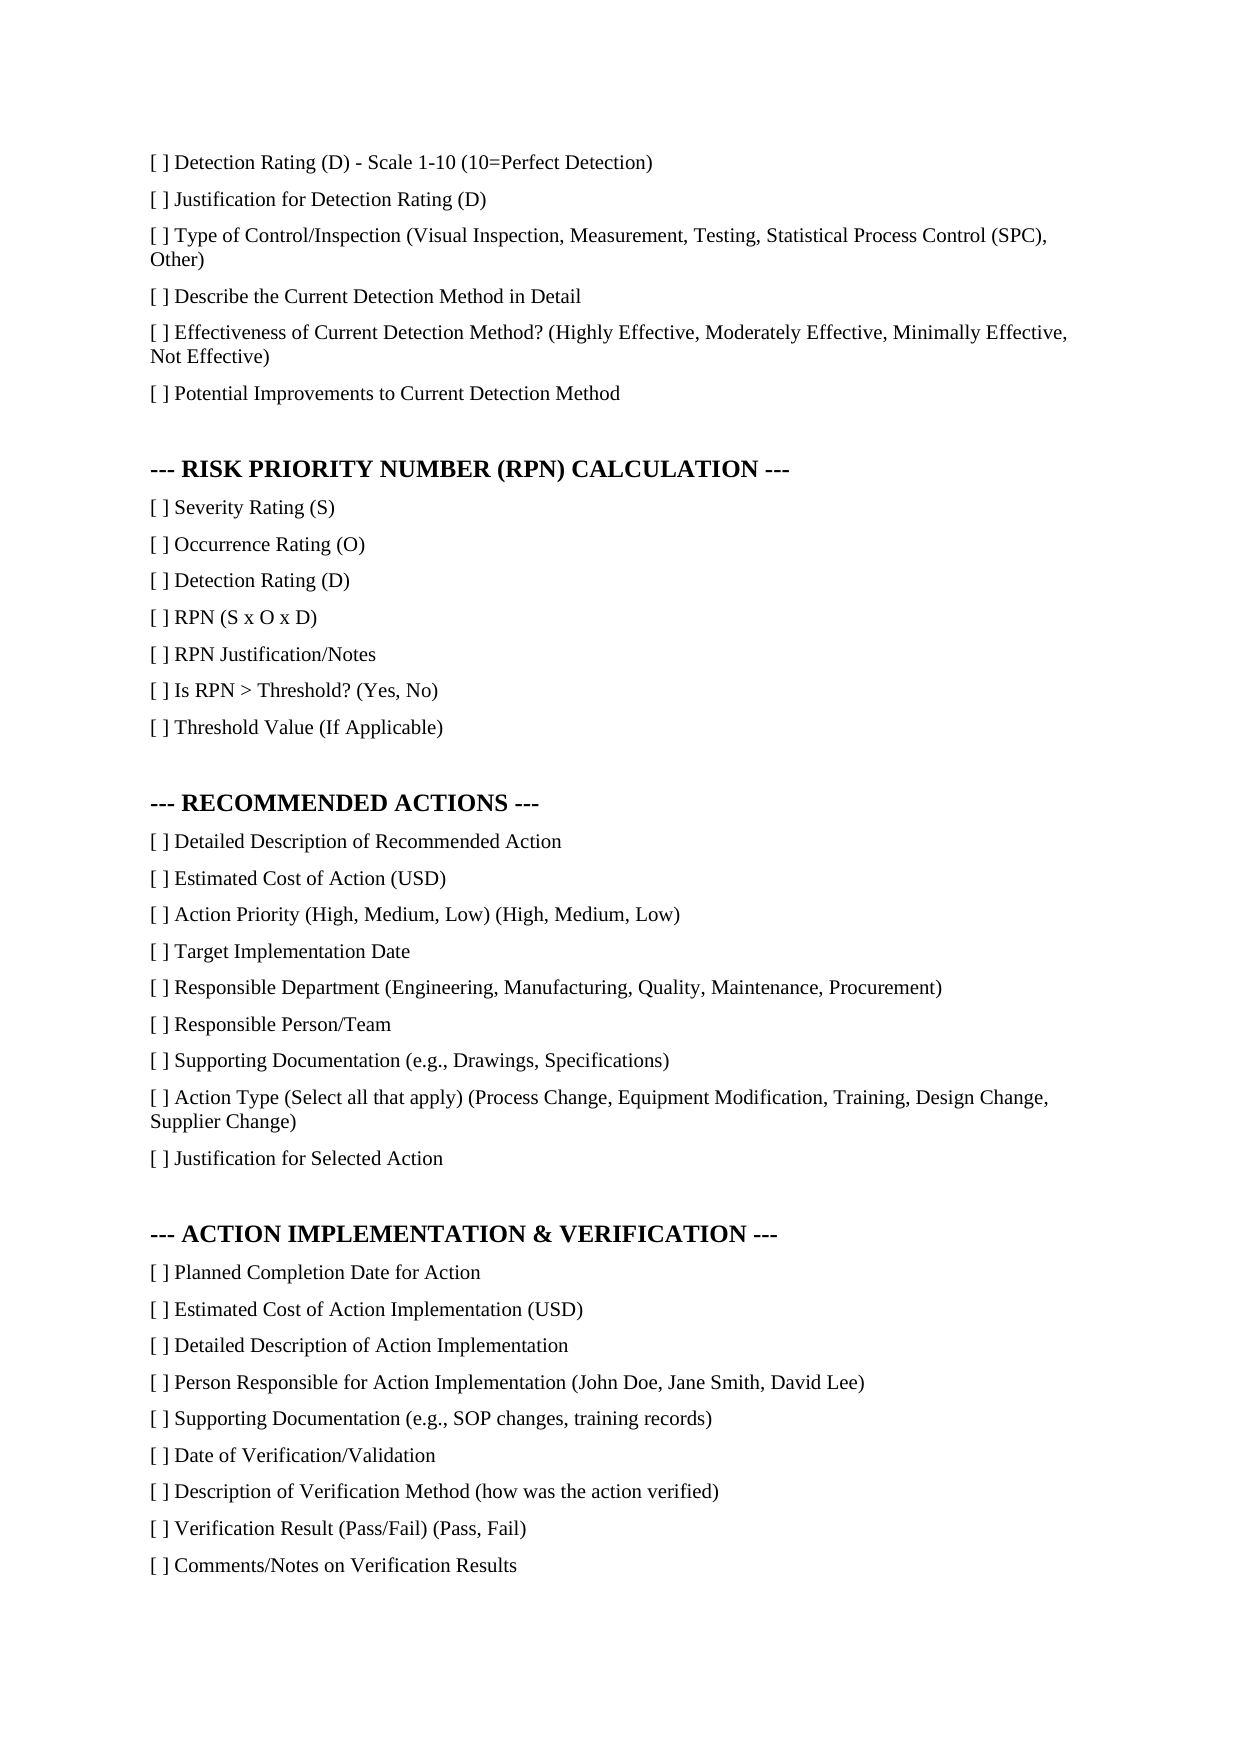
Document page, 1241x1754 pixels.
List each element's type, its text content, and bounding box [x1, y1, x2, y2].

text [ ] Is RPN > Threshold? (Yes, No) [150, 678, 1090, 702]
text [ ] Justification for Selected Action [150, 1146, 1090, 1170]
text [ ] Detailed Description of Recommended Action [150, 829, 1090, 853]
text [ ] Estimated Cost of Action Implementation (USD) [150, 1297, 1090, 1321]
text [ ] Justification for Detection Rating (D) [150, 187, 1090, 211]
text [ ] Detection Rating (D) - Scale 1-10 (10=Perfect Detection) [150, 150, 1090, 174]
text [ ] Supporting Documentation (e.g., SOP changes, training records) [150, 1406, 1090, 1430]
text [ ] Describe the Current Detection Method in Detail [150, 284, 1090, 308]
text [ ] Detection Rating (D) [150, 568, 1090, 592]
text [ ] Comments/Notes on Verification Results [150, 1552, 1090, 1577]
text [ ] Effectiveness of Current Detection Method? (Highly Effective, Moderately Effective, Minimally Effective, Not Effective) [150, 320, 1090, 368]
text --- RECOMMENDED ACTIONS --- [150, 788, 1090, 817]
text [ ] Detailed Description of Action Implementation [150, 1333, 1090, 1357]
text [ ] Action Type (Select all that apply) (Process Change, Equipment Modification, Training, Design Change, Supplier Change) [150, 1085, 1090, 1133]
text [ ] Date of Verification/Validation [150, 1443, 1090, 1467]
text --- ACTION IMPLEMENTATION & VERIFICATION --- [150, 1219, 1090, 1247]
text [ ] Potential Improvements to Current Detection Method [150, 381, 1090, 405]
text [ ] Occurrence Rating (O) [150, 532, 1090, 556]
text [ ] Person Responsible for Action Implementation (John Doe, Jane Smith, David Lee) [150, 1370, 1090, 1394]
text [ ] Description of Verification Method (how was the action verified) [150, 1479, 1090, 1503]
text [ ] Action Priority (High, Medium, Low) (High, Medium, Low) [150, 902, 1090, 926]
text [ ] Target Implementation Date [150, 939, 1090, 963]
text [ ] Planned Completion Date for Action [150, 1260, 1090, 1284]
text [ ] Responsible Person/Team [150, 1012, 1090, 1036]
text [ ] Verification Result (Pass/Fail) (Pass, Fail) [150, 1516, 1090, 1540]
text --- RISK PRIORITY NUMBER (RPN) CALCULATION --- [150, 454, 1090, 483]
text [ ] RPN (S x O x D) [150, 605, 1090, 629]
text [ ] RPN Justification/Notes [150, 642, 1090, 666]
text [ ] Responsible Department (Engineering, Manufacturing, Quality, Maintenance, Procurement) [150, 975, 1090, 999]
text [ ] Type of Control/Inspection (Visual Inspection, Measurement, Testing, Statistical Process Control (SPC), Other) [150, 223, 1090, 271]
text [ ] Threshold Value (If Applicable) [150, 715, 1090, 739]
text [ ] Supporting Documentation (e.g., Drawings, Specifications) [150, 1048, 1090, 1072]
text [ ] Estimated Cost of Action (USD) [150, 866, 1090, 890]
text [ ] Severity Rating (S) [150, 495, 1090, 519]
